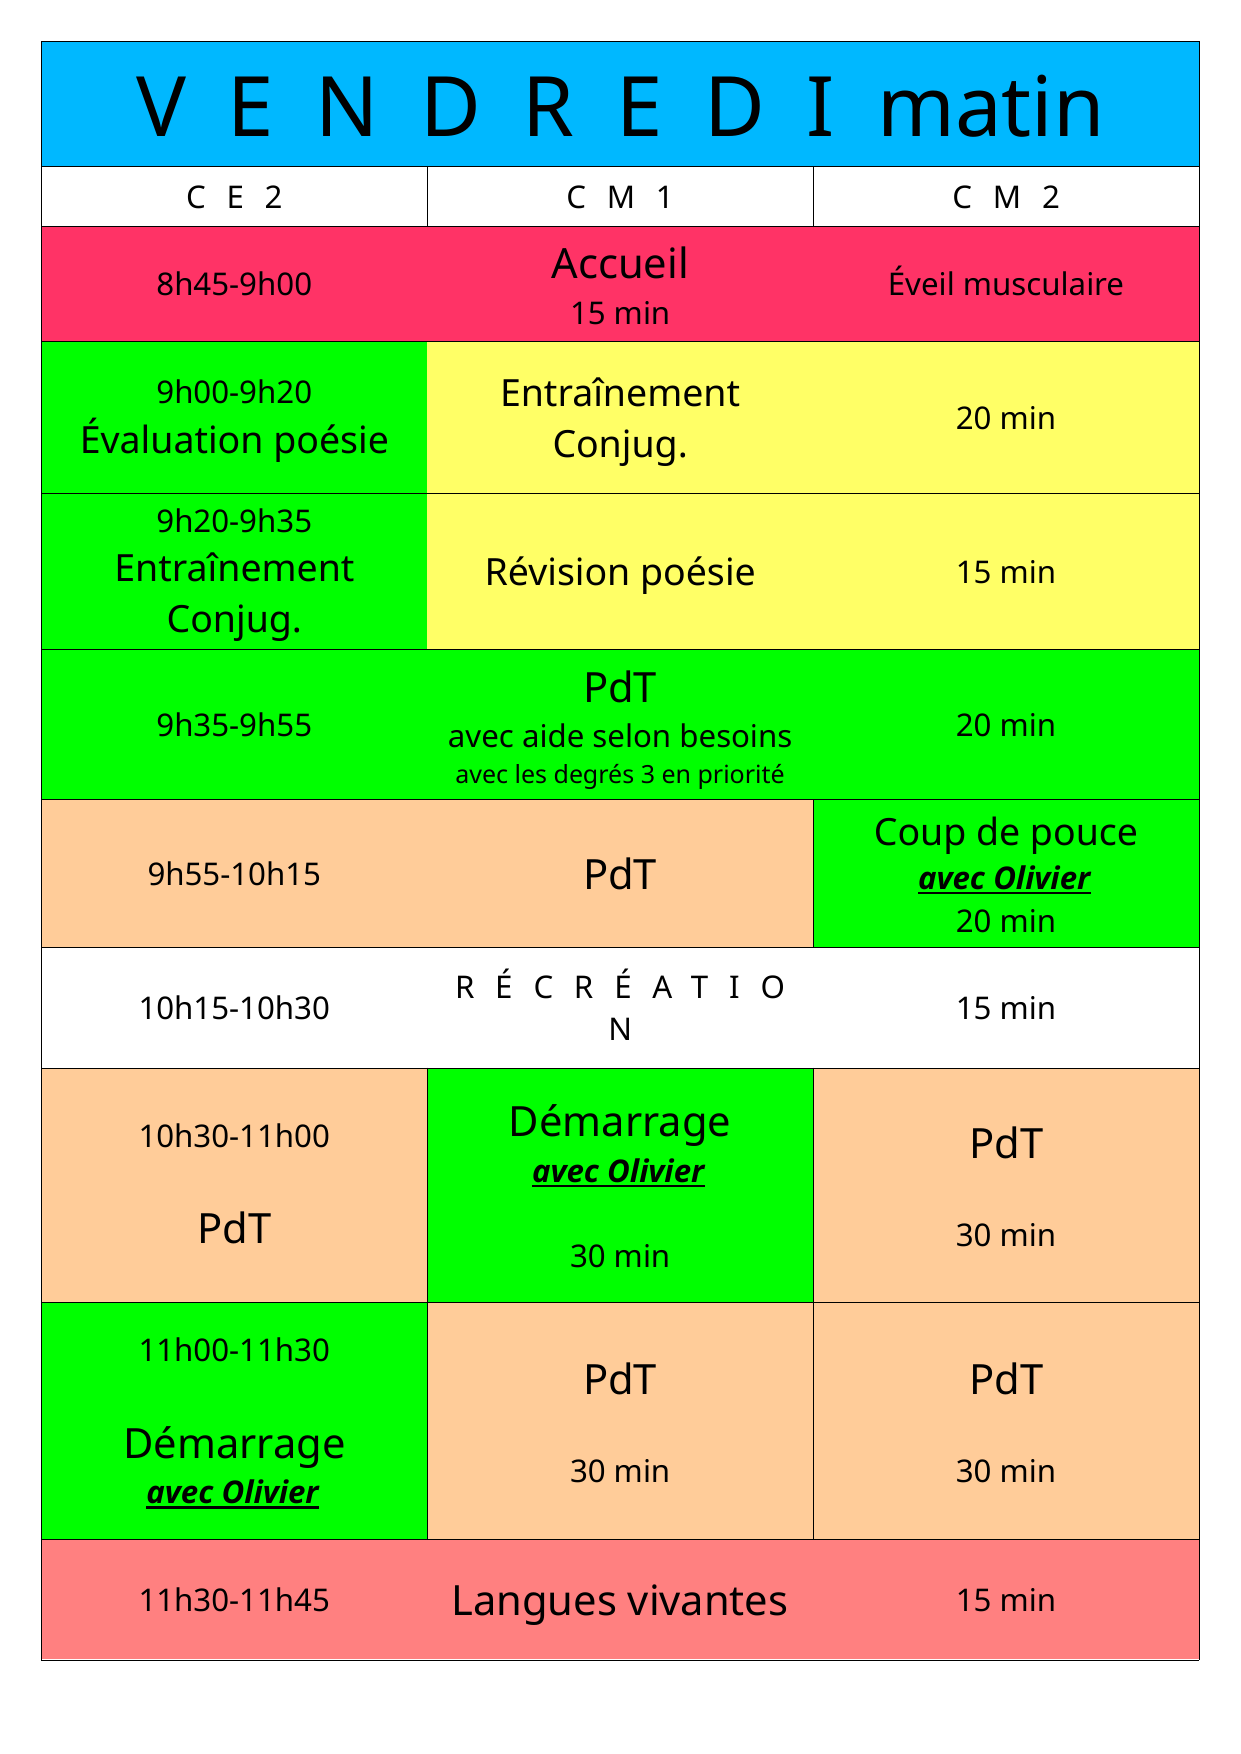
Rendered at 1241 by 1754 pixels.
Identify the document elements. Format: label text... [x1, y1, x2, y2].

table_cell 15 min [813, 948, 1199, 1067]
table_cell PdT 30 min [814, 1303, 1199, 1539]
table_cell CM1 [428, 167, 813, 226]
table_cell RÉCRÉATION [427, 948, 813, 1067]
table_cell Langues vivantes [427, 1540, 813, 1659]
table_cell 9h00-9h20 Évaluation poésie [42, 342, 427, 493]
table_cell PdT avec aide selon besoins avec les degrés 3 en priorité [427, 650, 813, 799]
table_cell CE2 [42, 167, 427, 226]
table_cell Éveil musculaire [813, 227, 1199, 341]
table_cell 10h30-11h00 PdT [42, 1069, 427, 1302]
table_cell 9h20-9h35 Entraînement Conjug. [42, 494, 427, 649]
table_cell 10h15-10h30 [42, 948, 427, 1067]
table_cell 15 min [813, 494, 1199, 649]
table_cell Accueil 15 min [427, 227, 813, 341]
table_cell 20 min [813, 342, 1199, 493]
table_cell 9h35-9h55 [42, 650, 427, 799]
table_cell 11h00-11h30 Démarrage avec Olivier [42, 1303, 427, 1539]
table_cell Révision poésie [427, 494, 813, 649]
table_cell CM2 [814, 167, 1199, 226]
table_header VENDREDImatin [42, 42, 1199, 166]
table_cell 20 min [813, 650, 1199, 799]
table_cell 8h45-9h00 [42, 227, 427, 341]
table_cell 11h30-11h45 [42, 1540, 427, 1659]
table_cell PdT [427, 800, 813, 947]
table_cell 15 min [813, 1540, 1199, 1659]
table_cell Démarrage avec Olivier 30 min [428, 1069, 813, 1302]
table_cell Coup de pouce avec Olivier 20 min [814, 800, 1199, 947]
table_cell 9h55-10h15 [42, 800, 427, 947]
table_cell PdT 30 min [428, 1303, 813, 1539]
table_cell PdT 30 min [814, 1069, 1199, 1302]
table_cell Entraînement Conjug. [427, 342, 813, 493]
